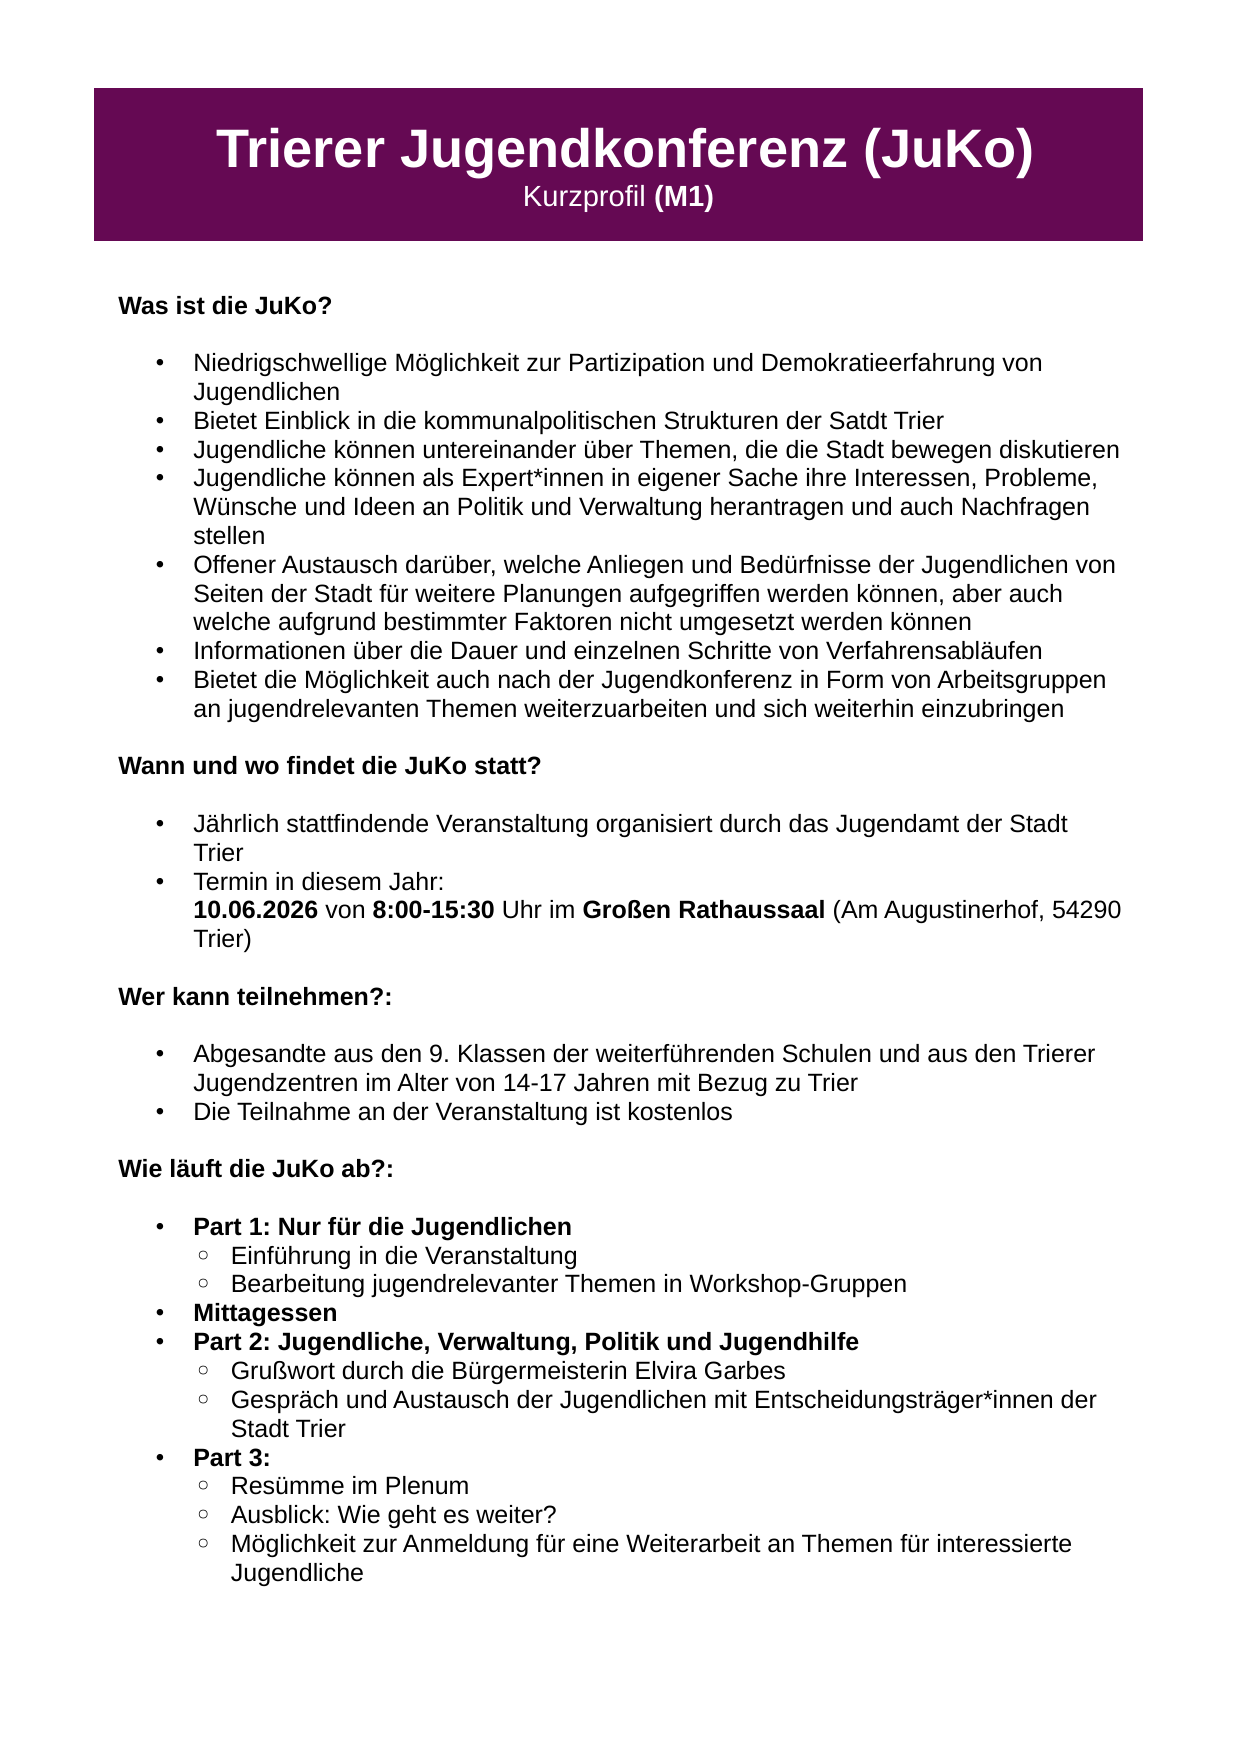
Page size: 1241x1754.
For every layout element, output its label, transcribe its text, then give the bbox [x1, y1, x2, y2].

text Was ist die JuKo? [118, 291, 1122, 319]
list Niedrigschwellige Möglichkeit zur Partizipation und Demokratieerfahrung von Jugendlichen [156, 348, 1122, 406]
text Wann und wo findet die JuKo statt? [118, 751, 1122, 780]
list Bietet die Möglichkeit auch nach der Jugendkonferenz in Form von Arbeitsgruppen an jugendrelevanten Themen weiterzuarbeiten und sich weiterhin einzubringen [156, 665, 1122, 723]
list Jährlich stattfindende Veranstaltung organisiert durch das Jugendamt der Stadt Trier [156, 809, 1122, 866]
list Jugendliche können untereinander über Themen, die die Stadt bewegen diskutieren [156, 434, 1122, 463]
list Grußwort durch die Bürgermeisterin Elvira Garbes [193, 1356, 1122, 1385]
list Abgesandte aus den 9. Klassen der weiterführenden Schulen und aus den Trierer Jugendzentren im Alter von 14-17 Jahren mit Bezug zu Trier [156, 1039, 1122, 1097]
list Gespräch und Austausch der Jugendlichen mit Entscheidungsträger*innen der Stadt Trier [193, 1385, 1122, 1442]
text Wie läuft die JuKo ab?: [118, 1154, 1122, 1183]
list Part 1: Nur für die Jugendlichen [156, 1212, 1122, 1241]
list Termin in diesem Jahr: 10.06.2026 von 8:00-15:30 Uhr im Großen Rathaussaal (Am Augustinerhof, 54290 Trier) [156, 866, 1122, 953]
text Wer kann teilnehmen?: [118, 982, 1122, 1010]
list Möglichkeit zur Anmeldung für eine Weiterarbeit an Themen für interessierte Jugendliche [193, 1529, 1122, 1587]
list Part 2: Jugendliche, Verwaltung, Politik und Jugendhilfe [156, 1327, 1122, 1356]
list Die Teilnahme an der Veranstaltung ist kostenlos [156, 1097, 1122, 1126]
list Ausblick: Wie geht es weiter? [193, 1500, 1122, 1529]
list Offener Austausch darüber, welche Anliegen und Bedürfnisse der Jugendlichen von Seiten der Stadt für weitere Planungen aufgegriffen werden können, aber auch welche aufgrund bestimmter Faktoren nicht umgesetzt werden können [156, 550, 1122, 636]
list Bearbeitung jugendrelevanter Themen in Workshop-Gruppen [193, 1269, 1122, 1298]
list Jugendliche können als Expert*innen in eigener Sache ihre Interessen, Probleme, Wünsche und Ideen an Politik und Verwaltung herantragen und auch Nachfragen stellen [156, 463, 1122, 550]
list Part 3: [156, 1442, 1122, 1471]
list Mittagessen [156, 1298, 1122, 1327]
list Informationen über die Dauer und einzelnen Schritte von Verfahrensabläufen [156, 636, 1122, 665]
list Resümme im Plenum [193, 1471, 1122, 1500]
list Bietet Einblick in die kommunalpolitischen Strukturen der Satdt Trier [156, 406, 1122, 434]
list Einführung in die Veranstaltung [193, 1241, 1122, 1269]
